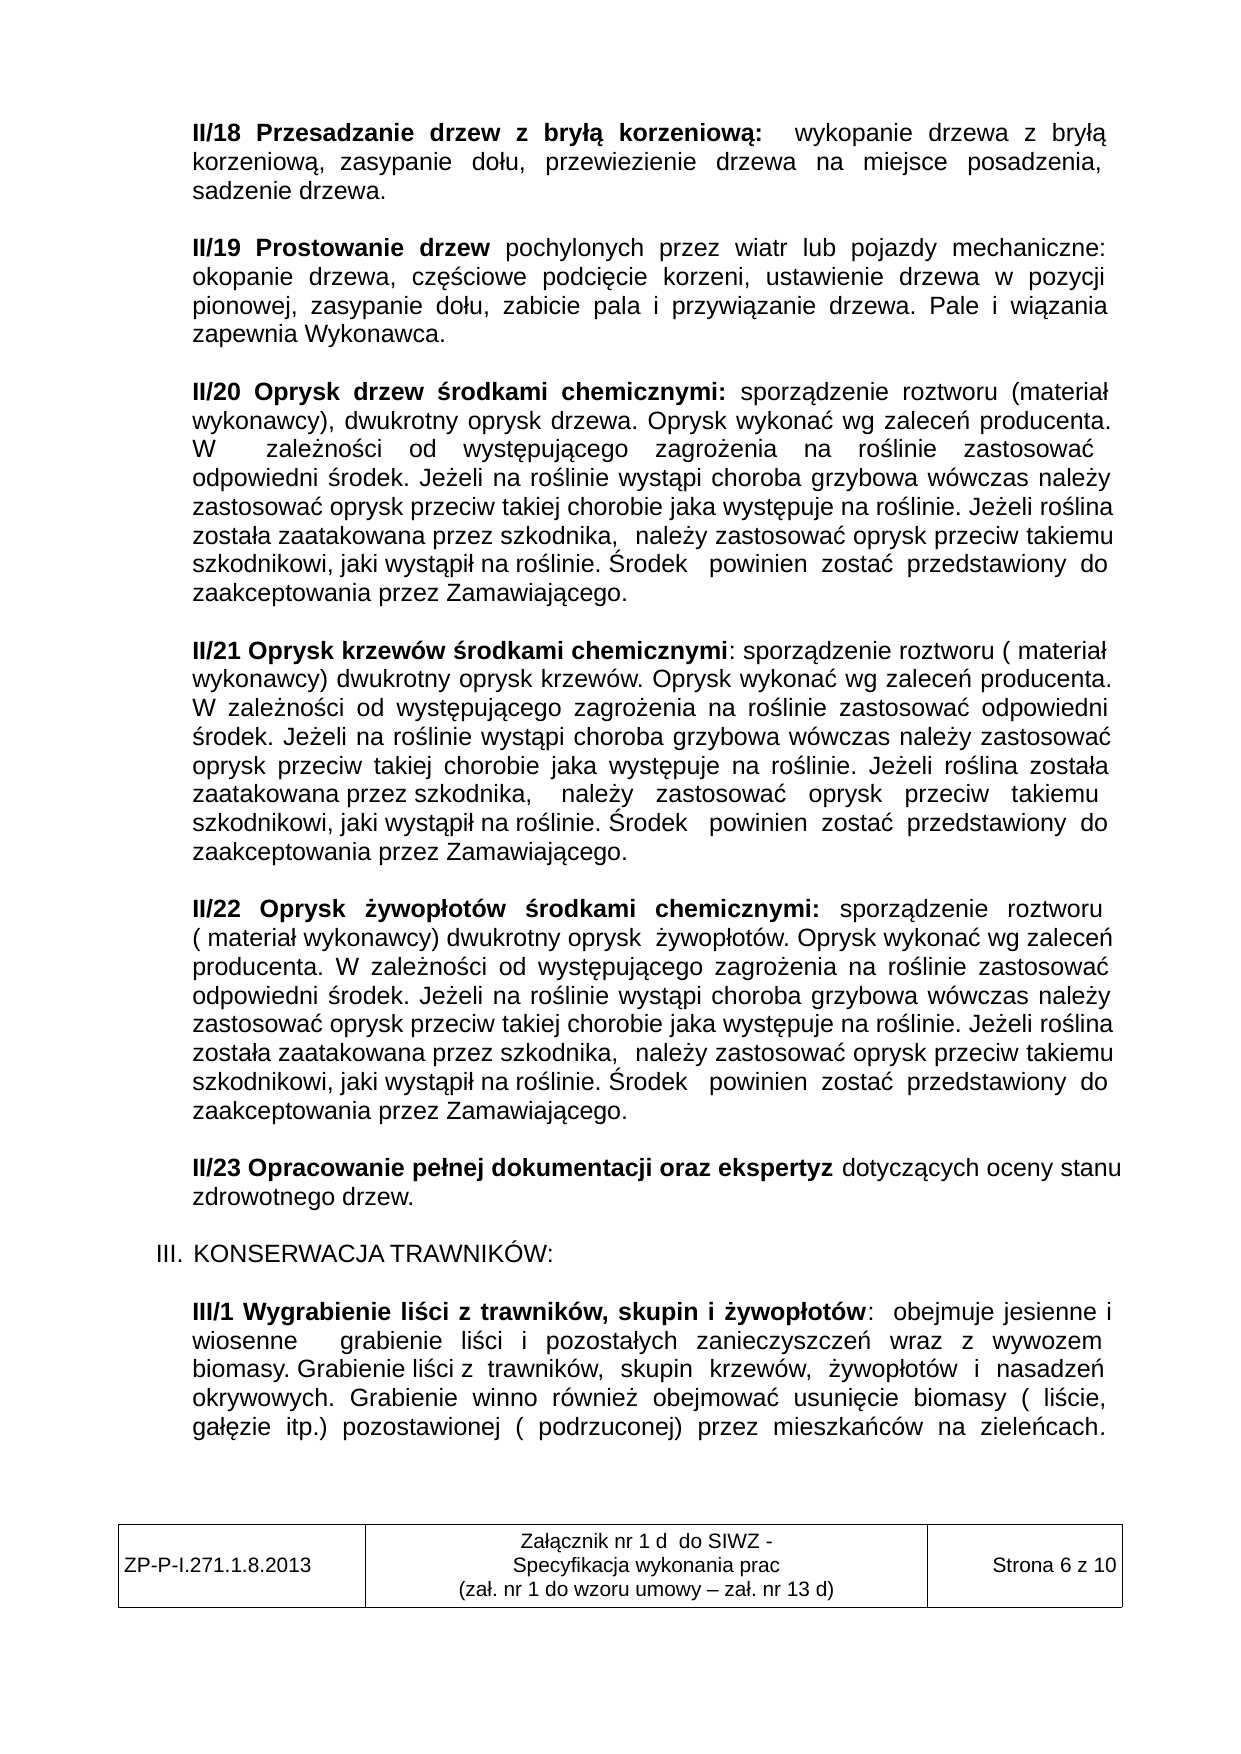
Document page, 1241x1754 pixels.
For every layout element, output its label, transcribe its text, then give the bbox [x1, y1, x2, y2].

text II/20 Oprysk drzew środkami chemicznymi: sporządzenie roztworu (materiał wykonawcy), dwukrotny oprysk drzewa. Oprysk wykonać wg zaleceń producenta. W zależności od występującego zagrożenia na roślinie zastosować odpowiedni środek. Jeżeli na roślinie wystąpi choroba grzybowa wówczas należy zastosować oprysk przeciw takiej chorobie jaka występuje na roślinie. Jeżeli roślina została zaatakowana przez szkodnika, należy zastosować oprysk przeciw takiemu szkodnikowi, jaki wystąpił na roślinie. Środek powinien zostać przedstawiony do zaakceptowania przez Zamawiającego. [118, 377, 1122, 607]
text II/22 Oprysk żywopłotów środkami chemicznymi: sporządzenie roztworu ( materiał wykonawcy) dwukrotny oprysk żywopłotów. Oprysk wykonać wg zaleceń producenta. W zależności od występującego zagrożenia na roślinie zastosować odpowiedni środek. Jeżeli na roślinie wystąpi choroba grzybowa wówczas należy zastosować oprysk przeciw takiej chorobie jaka występuje na roślinie. Jeżeli roślina została zaatakowana przez szkodnika, należy zastosować oprysk przeciw takiemu szkodnikowi, jaki wystąpił na roślinie. Środek powinien zostać przedstawiony do zaakceptowania przez Zamawiającego. [118, 894, 1122, 1124]
text III/1 Wygrabienie liści z trawników, skupin i żywopłotów: obejmuje jesienne i wiosenne grabienie liści i pozostałych zanieczyszczeń wraz z wywozem biomasy. Grabienie liści z trawników, skupin krzewów, żywopłotów i nasadzeń okrywowych. Grabienie winno również obejmować usunięcie biomasy ( liście, gałęzie itp.) pozostawionej ( podrzuconej) przez mieszkańców na zieleńcach. [118, 1297, 1122, 1441]
text II/21 Oprysk krzewów środkami chemicznymi: sporządzenie roztworu ( materiał wykonawcy) dwukrotny oprysk krzewów. Oprysk wykonać wg zaleceń producenta. W zależności od występującego zagrożenia na roślinie zastosować odpowiedni środek. Jeżeli na roślinie wystąpi choroba grzybowa wówczas należy zastosować oprysk przeciw takiej chorobie jaka występuje na roślinie. Jeżeli roślina została zaatakowana przez szkodnika, należy zastosować oprysk przeciw takiemu szkodnikowi, jaki wystąpił na roślinie. Środek powinien zostać przedstawiony do zaakceptowania przez Zamawiającego. [118, 636, 1122, 866]
list KONSERWACJA TRAWNIKÓW: [156, 1239, 1122, 1268]
text II/23 Opracowanie pełnej dokumentacji oraz ekspertyz dotyczących oceny stanu zdrowotnego drzew. [118, 1153, 1122, 1211]
text II/19 Prostowanie drzew pochylonych przez wiatr lub pojazdy mechaniczne: okopanie drzewa, częściowe podcięcie korzeni, ustawienie drzewa w pozycji pionowej, zasypanie dołu, zabicie pala i przywiązanie drzewa. Pale i wiązania zapewnia Wykonawca. [118, 233, 1122, 348]
text II/18 Przesadzanie drzew z bryłą korzeniową: wykopanie drzewa z bryłą korzeniową, zasypanie dołu, przewiezienie drzewa na miejsce posadzenia, sadzenie drzewa. [118, 118, 1122, 204]
